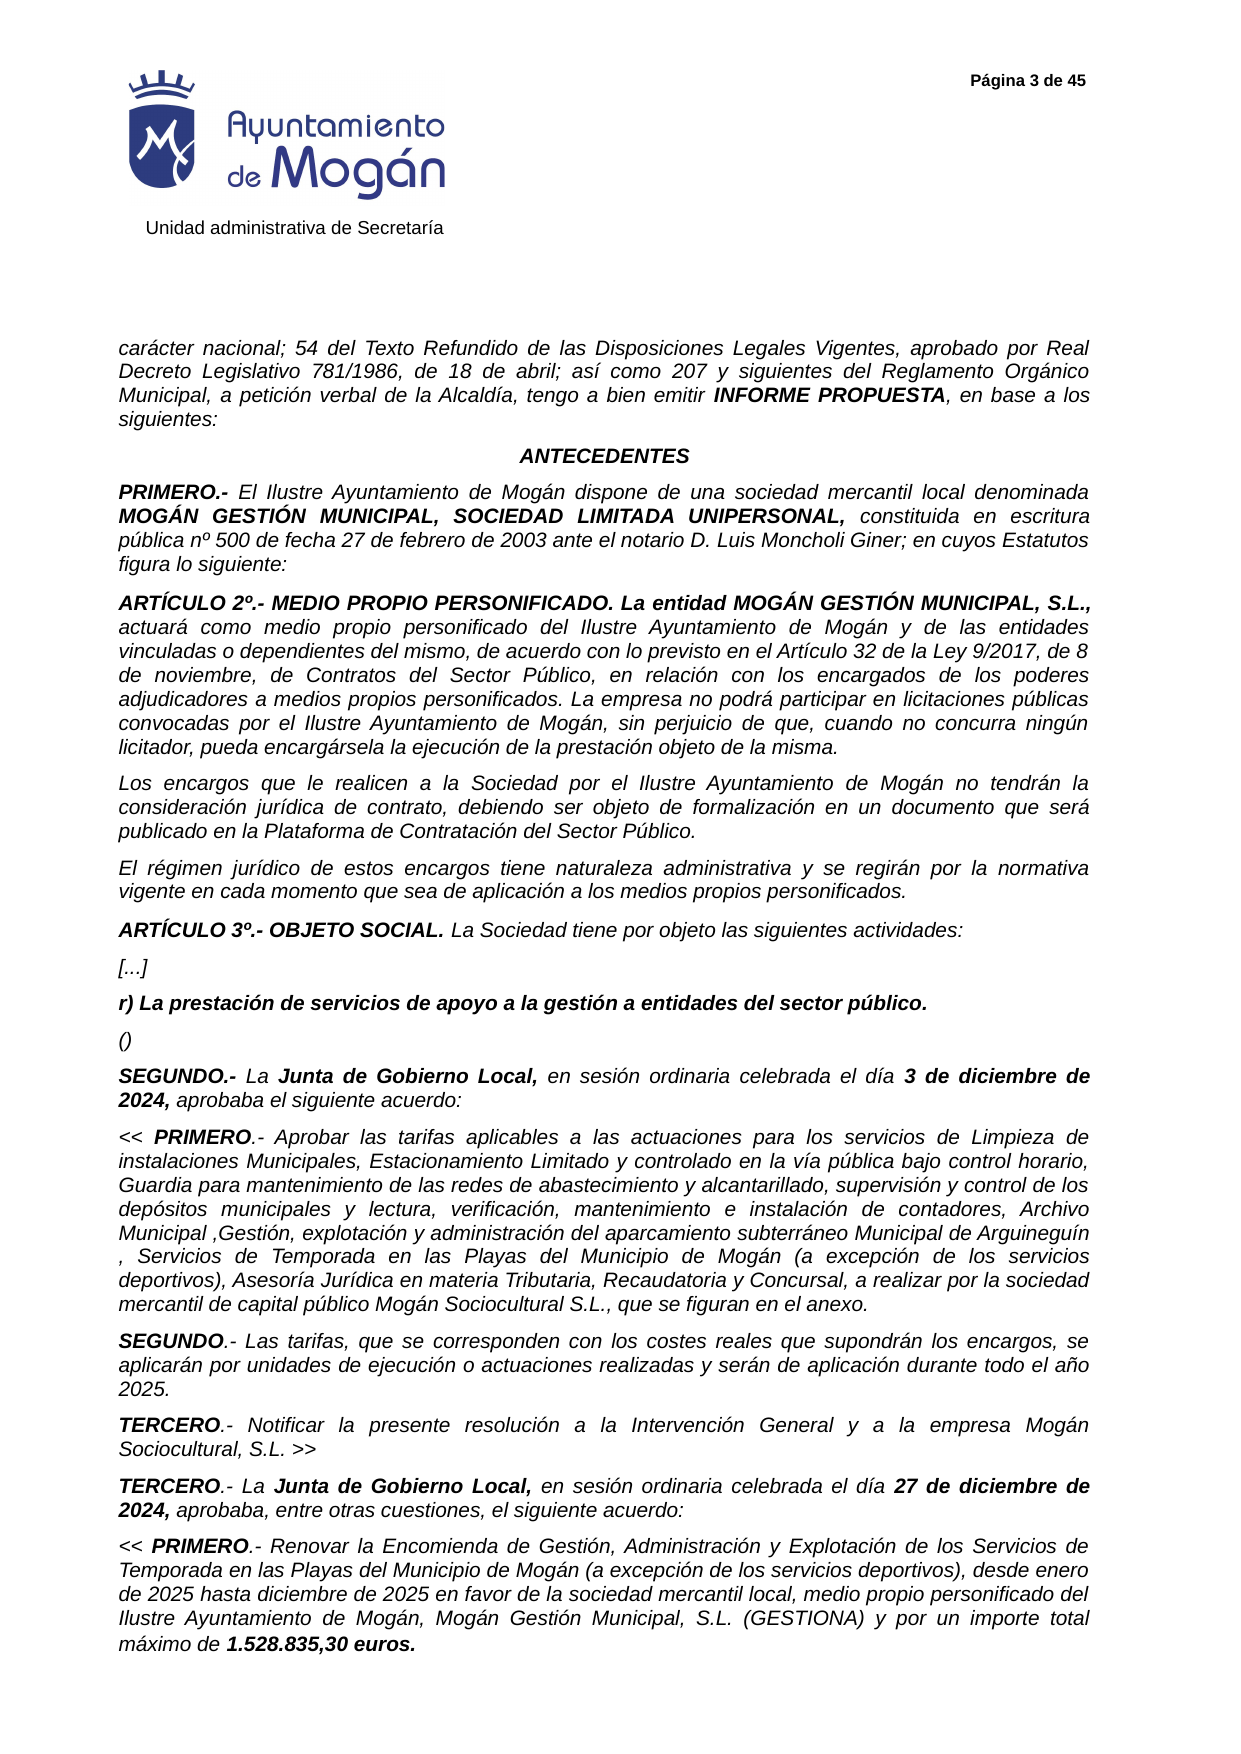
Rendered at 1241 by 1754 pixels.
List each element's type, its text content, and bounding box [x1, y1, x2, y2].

text TERCERO.- Notificar la presente resolución a la Intervención General y a la empresa Mogán Sociocultural, S.L. >> [118, 1413, 1092, 1461]
text carácter nacional; 54 del Texto Refundido de las Disposiciones Legales Vigentes, aprobado por Real Decreto Legislativo 781/1986, de 18 de abril; así como 207 y siguientes del Reglamento Orgánico Municipal, a petición verbal de la Alcaldía, tengo a bien emitir INFORME PROPUESTA, en base a los siguientes: [118, 335, 1092, 431]
text << PRIMERO.- Aprobar las tarifas aplicables a las actuaciones para los servicios de Limpieza de instalaciones Municipales, Estacionamiento Limitado y controlado en la vía pública bajo control horario, Guardia para mantenimiento de las redes de abastecimiento y alcantarillado, supervisión y control de los depósitos municipales y lectura, verificación, mantenimiento e instalación de contadores, Archivo Municipal ,Gestión, explotación y administración del aparcamiento subterráneo Municipal de Arguineguín , Servicios de Temporada en las Playas del Municipio de Mogán (a excepción de los servicios deportivos), Asesoría Jurídica en materia Tributaria, Recaudatoria y Concursal, a realizar por la sociedad mercantil de capital público Mogán Sociocultural S.L., que se figuran en el anexo. [118, 1124, 1092, 1316]
text SEGUNDO.- Las tarifas, que se corresponden con los costes reales que supondrán los encargos, se aplicarán por unidades de ejecución o actuaciones realizadas y serán de aplicación durante todo el año 2025. [118, 1329, 1092, 1401]
text r) La prestación de servicios de apoyo a la gestión a entidades del sector público. [118, 991, 1092, 1015]
text El régimen jurídico de estos encargos tiene naturaleza administrativa y se regirán por la normativa vigente en cada momento que sea de aplicación a los medios propios personificados. [118, 855, 1092, 903]
text TERCERO.- La Junta de Gobierno Local, en sesión ordinaria celebrada el día 27 de diciembre de 2024, aprobaba, entre otras cuestiones, el siguiente acuerdo: [118, 1473, 1092, 1521]
text ARTÍCULO 2º.- MEDIO PROPIO PERSONIFICADO. La entidad MOGÁN GESTIÓN MUNICIPAL, S.L., actuará como medio propio personificado del Ilustre Ayuntamiento de Mogán y de las entidades vinculadas o dependientes del mismo, de acuerdo con lo previsto en el Artículo 32 de la Ley 9/2017, de 8 de noviembre, de Contratos del Sector Público, en relación con los encargados de los poderes adjudicadores a medios propios personificados. La empresa no podrá participar en licitaciones públicas convocadas por el Ilustre Ayuntamiento de Mogán, sin perjuicio de que, cuando no concurra ningún licitador, pueda encargársela la ejecución de la prestación objeto de la misma. [118, 588, 1092, 758]
text Los encargos que le realicen a la Sociedad por el Ilustre Ayuntamiento de Mogán no tendrán la consideración jurídica de contrato, debiendo ser objeto de formalización en un documento que será publicado en la Plataforma de Contratación del Sector Público. [118, 771, 1092, 843]
text << PRIMERO.- Renovar la Encomienda de Gestión, Administración y Explotación de los Servicios de Temporada en las Playas del Municipio de Mogán (a excepción de los servicios deportivos), desde enero de 2025 hasta diciembre de 2025 en favor de la sociedad mercantil local, medio propio personificado del Ilustre Ayuntamiento de Mogán, Mogán Gestión Municipal, S.L. (GESTIONA) y por un importe total máximo de 1.528.835,30 euros. [118, 1534, 1092, 1656]
text PRIMERO.- El Ilustre Ayuntamiento de Mogán dispone de una sociedad mercantil local denominada MOGÁN GESTIÓN MUNICIPAL, SOCIEDAD LIMITADA UNIPERSONAL, constituida en escritura pública nº 500 de fecha 27 de febrero de 2003 ante el notario D. Luis Moncholi Giner; en cuyos Estatutos figura lo siguiente: [118, 480, 1092, 576]
text SEGUNDO.- La Junta de Gobierno Local, en sesión ordinaria celebrada el día 3 de diciembre de 2024, aprobaba el siguiente acuerdo: [118, 1064, 1092, 1112]
picture [128, 70, 445, 206]
text ANTECEDENTES [118, 444, 1092, 468]
text () [118, 1028, 1092, 1052]
text ARTÍCULO 3º.- OBJETO SOCIAL. La Sociedad tiene por objeto las siguientes actividades: [118, 916, 1092, 942]
text [...] [118, 955, 1092, 979]
